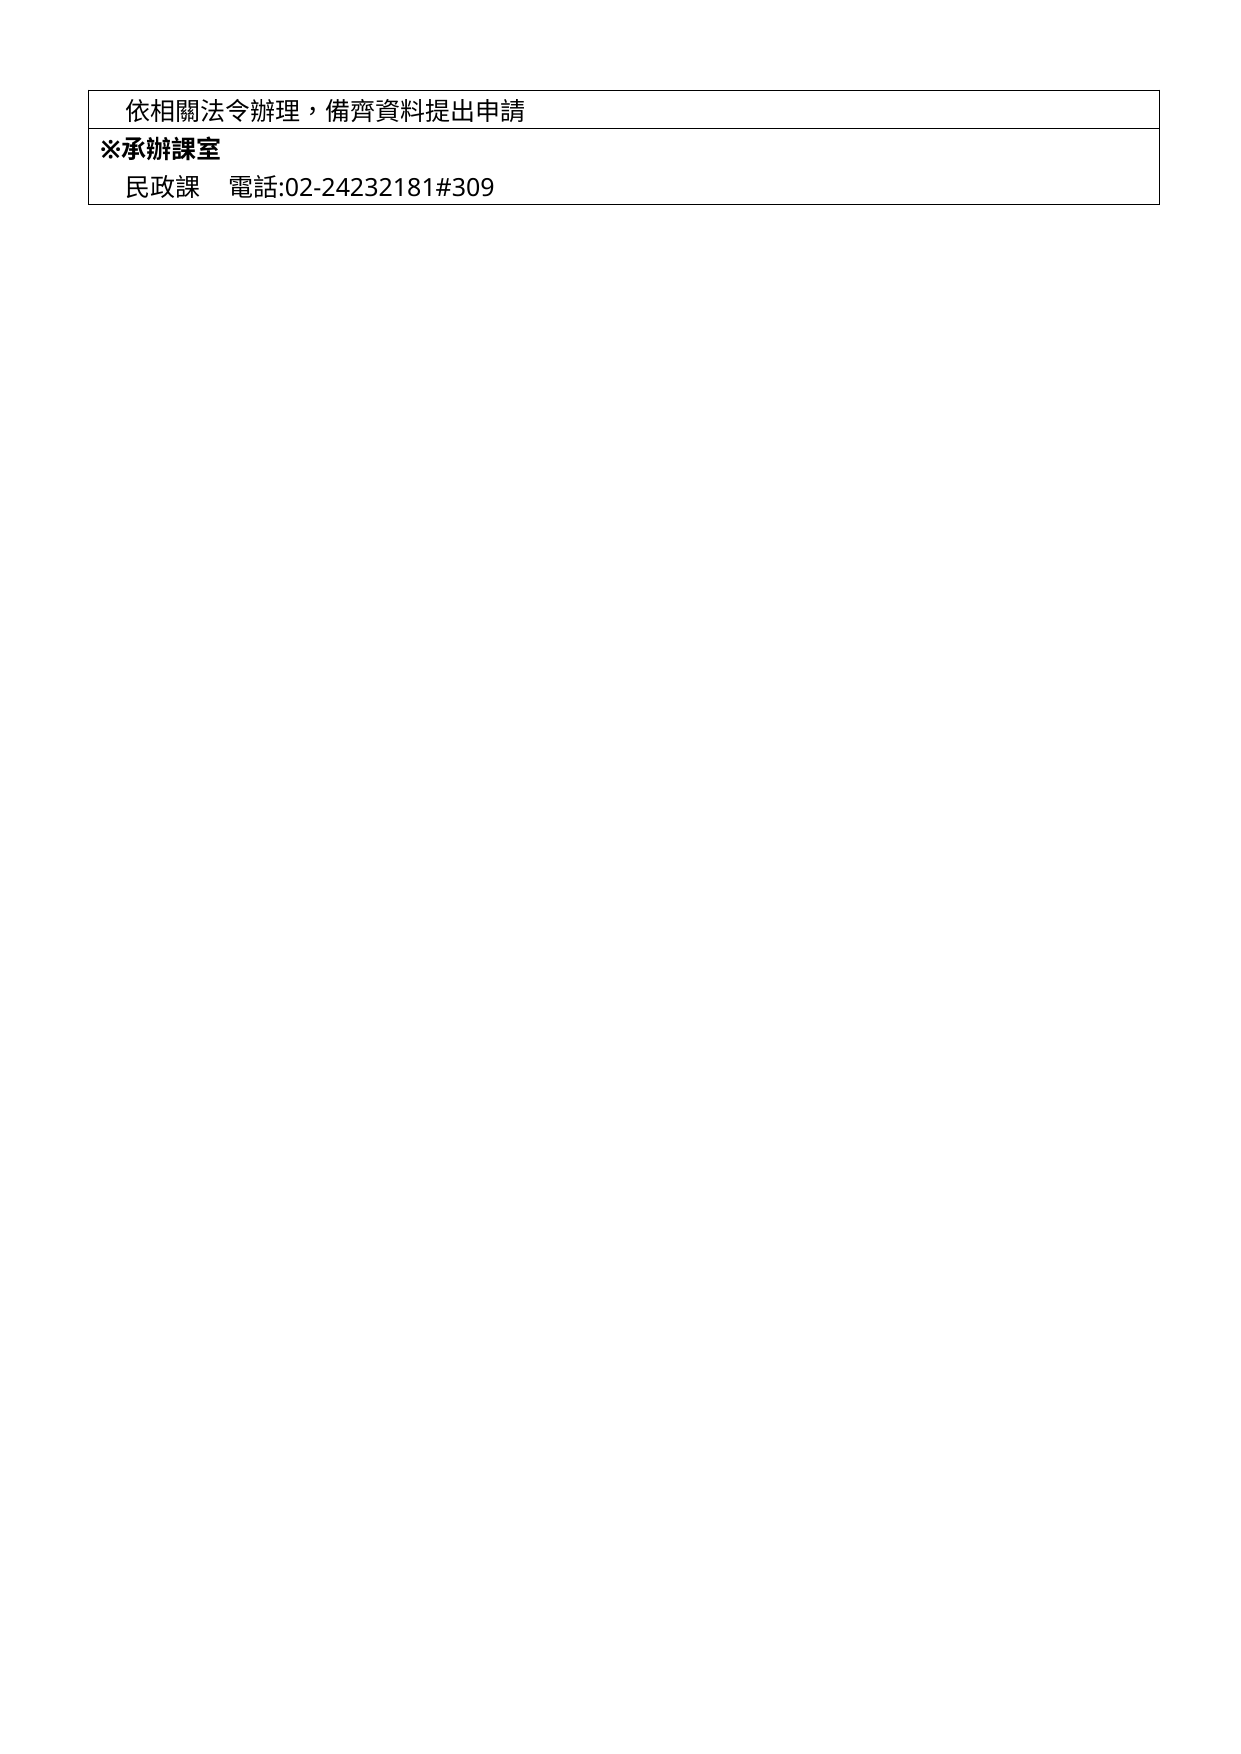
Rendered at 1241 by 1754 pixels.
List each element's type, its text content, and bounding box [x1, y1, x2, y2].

table_cell ※承辦課室 民政課 電話:02-24232181#309 [89, 129, 1159, 204]
table_cell 依相關法令辦理，備齊資料提出申請 [89, 91, 1159, 128]
